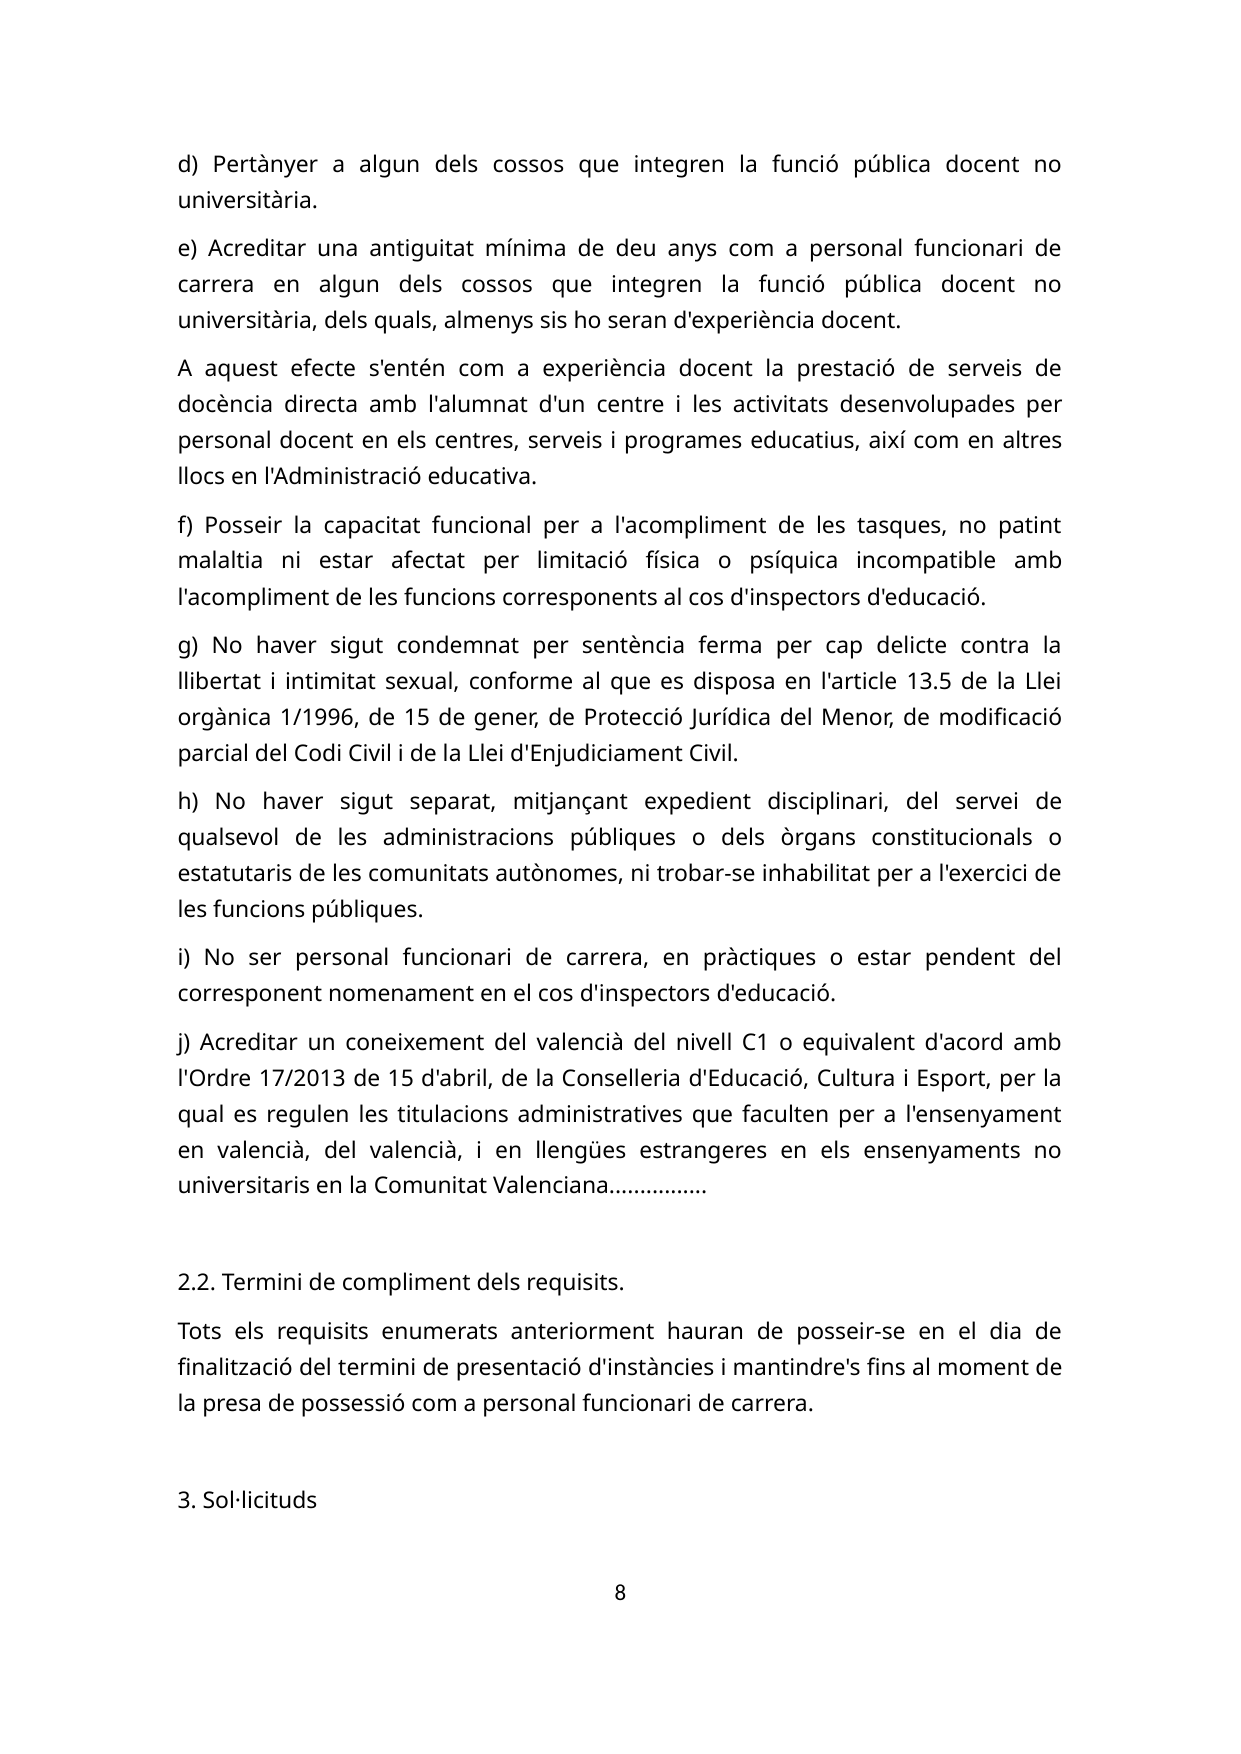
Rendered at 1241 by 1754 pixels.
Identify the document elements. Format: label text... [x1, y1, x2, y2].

text h) No haver sigut separat, mitjançant expedient disciplinari, del servei de qualsevol de les administracions públiques o dels òrgans constitucionals o estatutaris de les comunitats autònomes, ni trobar-se inhabilitat per a l'exercici de les funcions públiques. [177, 785, 1063, 924]
text e) Acreditar una antiguitat mínima de deu anys com a personal funcionari de carrera en algun dels cossos que integren la funció pública docent no universitària, dels quals, almenys sis ho seran d'experiència docent. [177, 232, 1063, 335]
text i) No ser personal funcionari de carrera, en pràctiques o estar pendent del corresponent nomenament en el cos d'inspectors d'educació. [177, 941, 1063, 1008]
text A aquest efecte s'entén com a experiència docent la prestació de serveis de docència directa amb l'alumnat d'un centre i les activitats desenvolupades per personal docent en els centres, serveis i programes educatius, així com en altres llocs en l'Administració educativa. [177, 352, 1063, 491]
text Tots els requisits enumerats anteriorment hauran de posseir-se en el dia de finalització del termini de presentació d'instàncies i mantindre's fins al moment de la presa de possessió com a personal funcionari de carrera. [177, 1315, 1063, 1418]
text 2.2. Termini de compliment dels requisits. [177, 1266, 1063, 1298]
text d) Pertànyer a algun dels cossos que integren la funció pública docent no universitària. [177, 148, 1063, 215]
text g) No haver sigut condemnat per sentència ferma per cap delicte contra la llibertat i intimitat sexual, conforme al que es disposa en l'article 13.5 de la Llei orgànica 1/1996, de 15 de gener, de Protecció Jurídica del Menor, de modificació parcial del Codi Civil i de la Llei d'Enjudiciament Civil. [177, 629, 1063, 768]
text f) Posseir la capacitat funcional per a l'acompliment de les tasques, no patint malaltia ni estar afectat per limitació física o psíquica incompatible amb l'acompliment de les funcions corresponents al cos d'inspectors d'educació. [177, 508, 1063, 612]
text 3. Sol·licituds [177, 1483, 1063, 1515]
text j) Acreditar un coneixement del valencià del nivell C1 o equivalent d'acord amb l'Ordre 17/2013 de 15 d'abril, de la Conselleria d'Educació, Cultura i Esport, per la qual es regulen les titulacions administratives que faculten per a l'ensenyament en valencià, del valencià, i en llengües estrangeres en els ensenyaments no universitaris en la Comunitat Valenciana................ [177, 1026, 1063, 1201]
